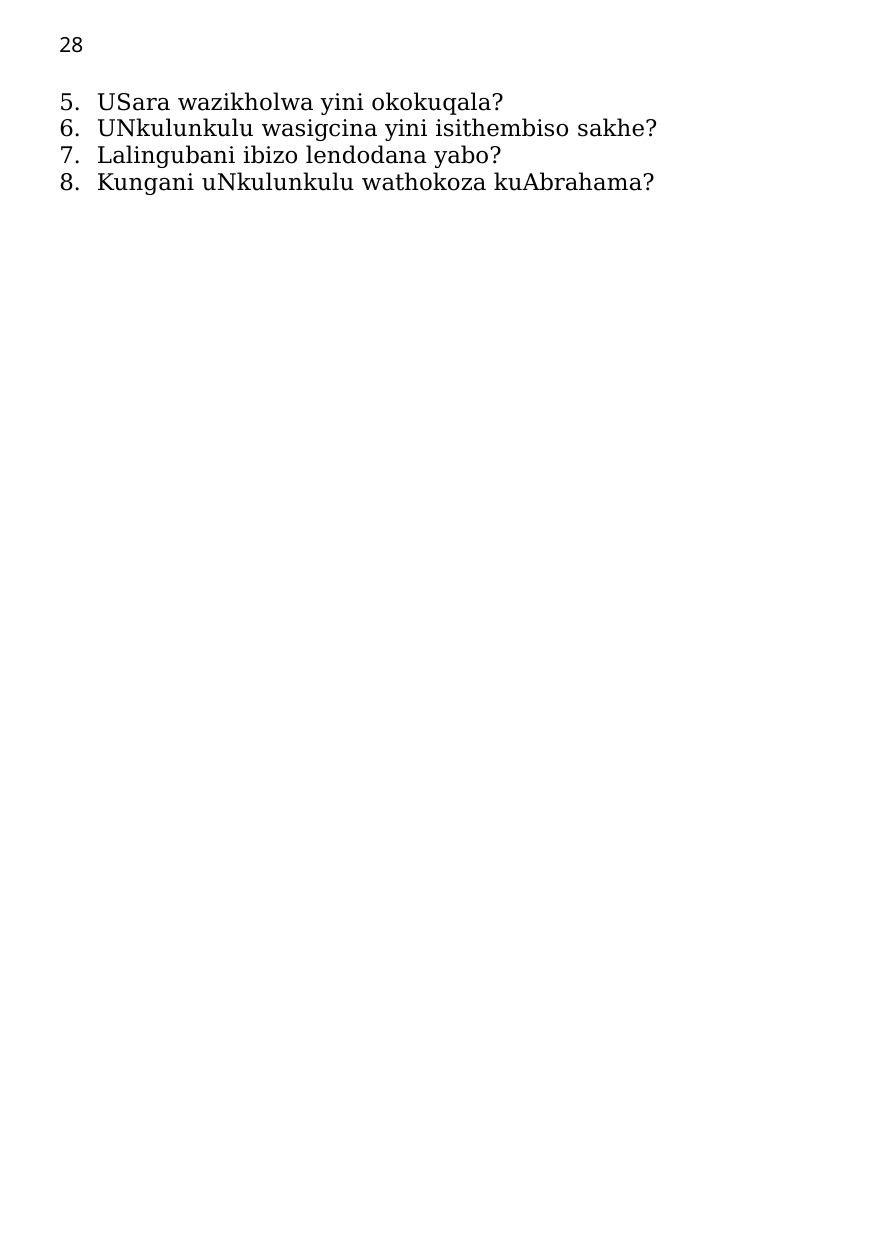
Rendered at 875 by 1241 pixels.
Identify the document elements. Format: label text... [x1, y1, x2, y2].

list Lalingubani ibizo lendodana yabo? [59, 142, 791, 169]
list UNkulunkulu wasigcina yini isithembiso sakhe? [59, 115, 791, 142]
list USara wazikholwa yini okokuqala? [59, 88, 791, 115]
list Kungani uNkulunkulu wathokoza kuAbrahama? [59, 169, 791, 196]
